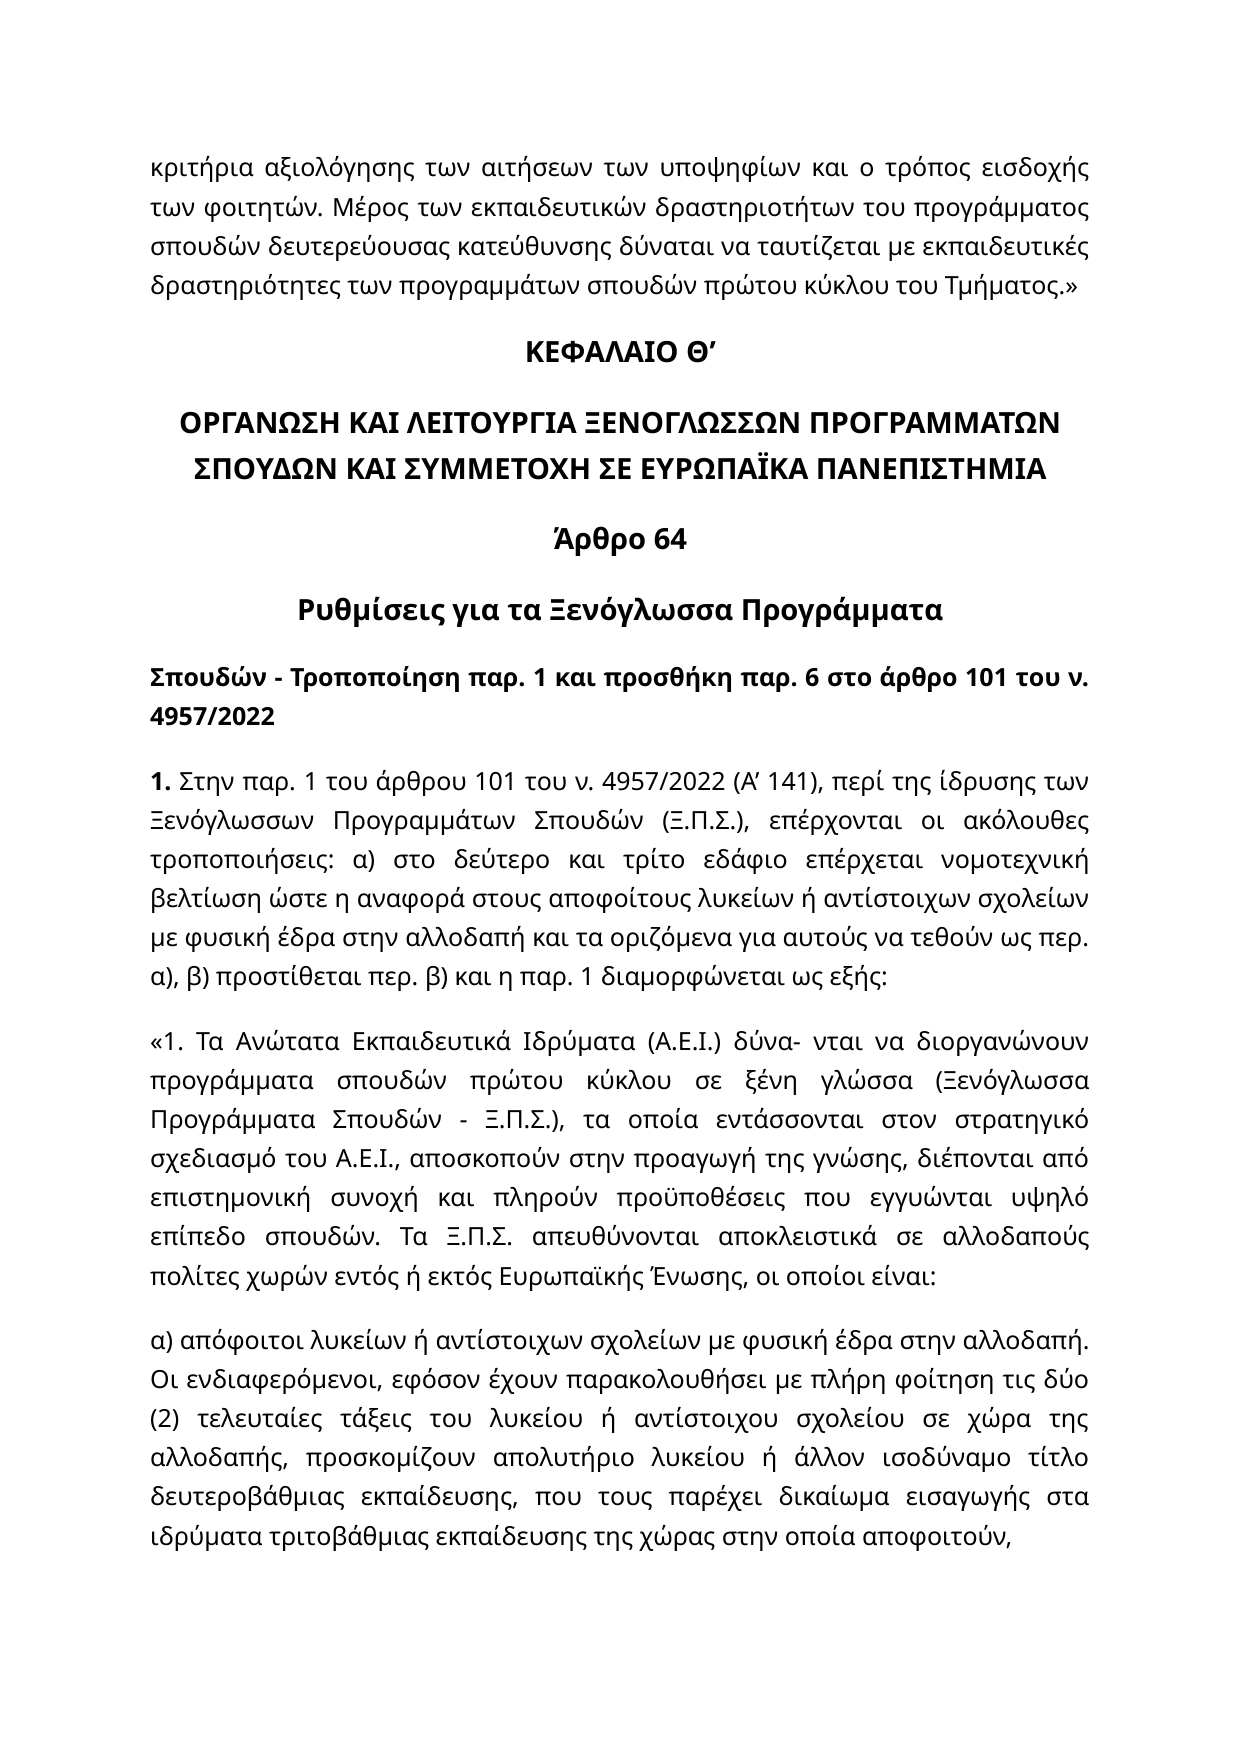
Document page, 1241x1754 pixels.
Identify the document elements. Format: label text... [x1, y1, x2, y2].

subtitle ΚΕΦΑΛΑΙΟ Θ’ [150, 332, 1090, 371]
text α) απόφοιτοι λυκείων ή αντίστοιχων σχολείων με φυσική έδρα στην αλλοδαπή. Οι ενδιαφερόμενοι, εφόσον έχουν παρακολουθήσει με πλήρη φοίτηση τις δύο (2) τελευταίες τάξεις του λυκείου ή αντίστοιχου σχολείου σε χώρα της αλλοδαπής, προσκομίζουν απολυτήριο λυκείου ή άλλον ισοδύναμο τίτλο δευτεροβάθμιας εκπαίδευσης, που τους παρέχει δικαίωμα εισαγωγής στα ιδρύματα τριτοβάθμιας εκπαίδευσης της χώρας στην οποία αποφοιτούν, [150, 1322, 1090, 1552]
subtitle Ρυθμίσεις για τα Ξενόγλωσσα Προγράμματα [150, 589, 1090, 629]
text «1. Τα Ανώτατα Εκπαιδευτικά Ιδρύματα (Α.Ε.Ι.) δύνα- νται να διοργανώνουν προγράμματα σπουδών πρώτου κύκλου σε ξένη γλώσσα (Ξενόγλωσσα Προγράμματα Σπουδών - Ξ.Π.Σ.), τα οποία εντάσσονται στον στρατηγικό σχεδιασμό του Α.Ε.Ι., αποσκοπούν στην προαγωγή της γνώσης, διέπονται από επιστημονική συνοχή και πληρούν προϋποθέσεις που εγγυώνται υψηλό επίπεδο σπουδών. Τα Ξ.Π.Σ. απευθύνονται αποκλειστικά σε αλλοδαπούς πολίτες χωρών εντός ή εκτός Ευρωπαϊκής Ένωσης, οι οποίοι είναι: [150, 1023, 1090, 1292]
subtitle Άρθρο 64 [150, 518, 1090, 558]
text 1. Στην παρ. 1 του άρθρου 101 του ν. 4957/2022 (Α’ 141), περί της ίδρυσης των Ξενόγλωσσων Προγραμμάτων Σπουδών (Ξ.Π.Σ.), επέρχονται οι ακόλουθες τροποποιήσεις: α) στο δεύτερο και τρίτο εδάφιο επέρχεται νομοτεχνική βελτίωση ώστε η αναφορά στους αποφοίτους λυκείων ή αντίστοιχων σχολείων με φυσική έδρα στην αλλοδαπή και τα οριζόμενα για αυτούς να τεθούν ως περ. α), β) προστίθεται περ. β) και η παρ. 1 διαμορφώνεται ως εξής: [150, 763, 1090, 993]
text Σπουδών - Τροποποίηση παρ. 1 και προσθήκη παρ. 6 στο άρθρο 101 του ν. 4957/2022 [150, 660, 1090, 733]
text κριτήρια αξιολόγησης των αιτήσεων των υποψηφίων και ο τρόπος εισδοχής των φοιτητών. Μέρος των εκπαιδευτικών δραστηριοτήτων του προγράμματος σπουδών δευτερεύουσας κατεύθυνσης δύναται να ταυτίζεται με εκπαιδευτικές δραστηριότητες των προγραμμάτων σπουδών πρώτου κύκλου του Τμήματος.» [150, 150, 1090, 302]
subtitle ΟΡΓΑΝΩΣΗ ΚΑΙ ΛΕΙΤΟΥΡΓΙΑ ΞΕΝΟΓΛΩΣΣΩΝ ΠΡΟΓΡΑΜΜΑΤΩΝ ΣΠΟΥΔΩΝ ΚΑΙ ΣΥΜΜΕΤΟΧΗ ΣΕ ΕΥΡΩΠΑΪΚΑ ΠΑΝΕΠΙΣΤΗΜΙΑ [150, 402, 1090, 488]
